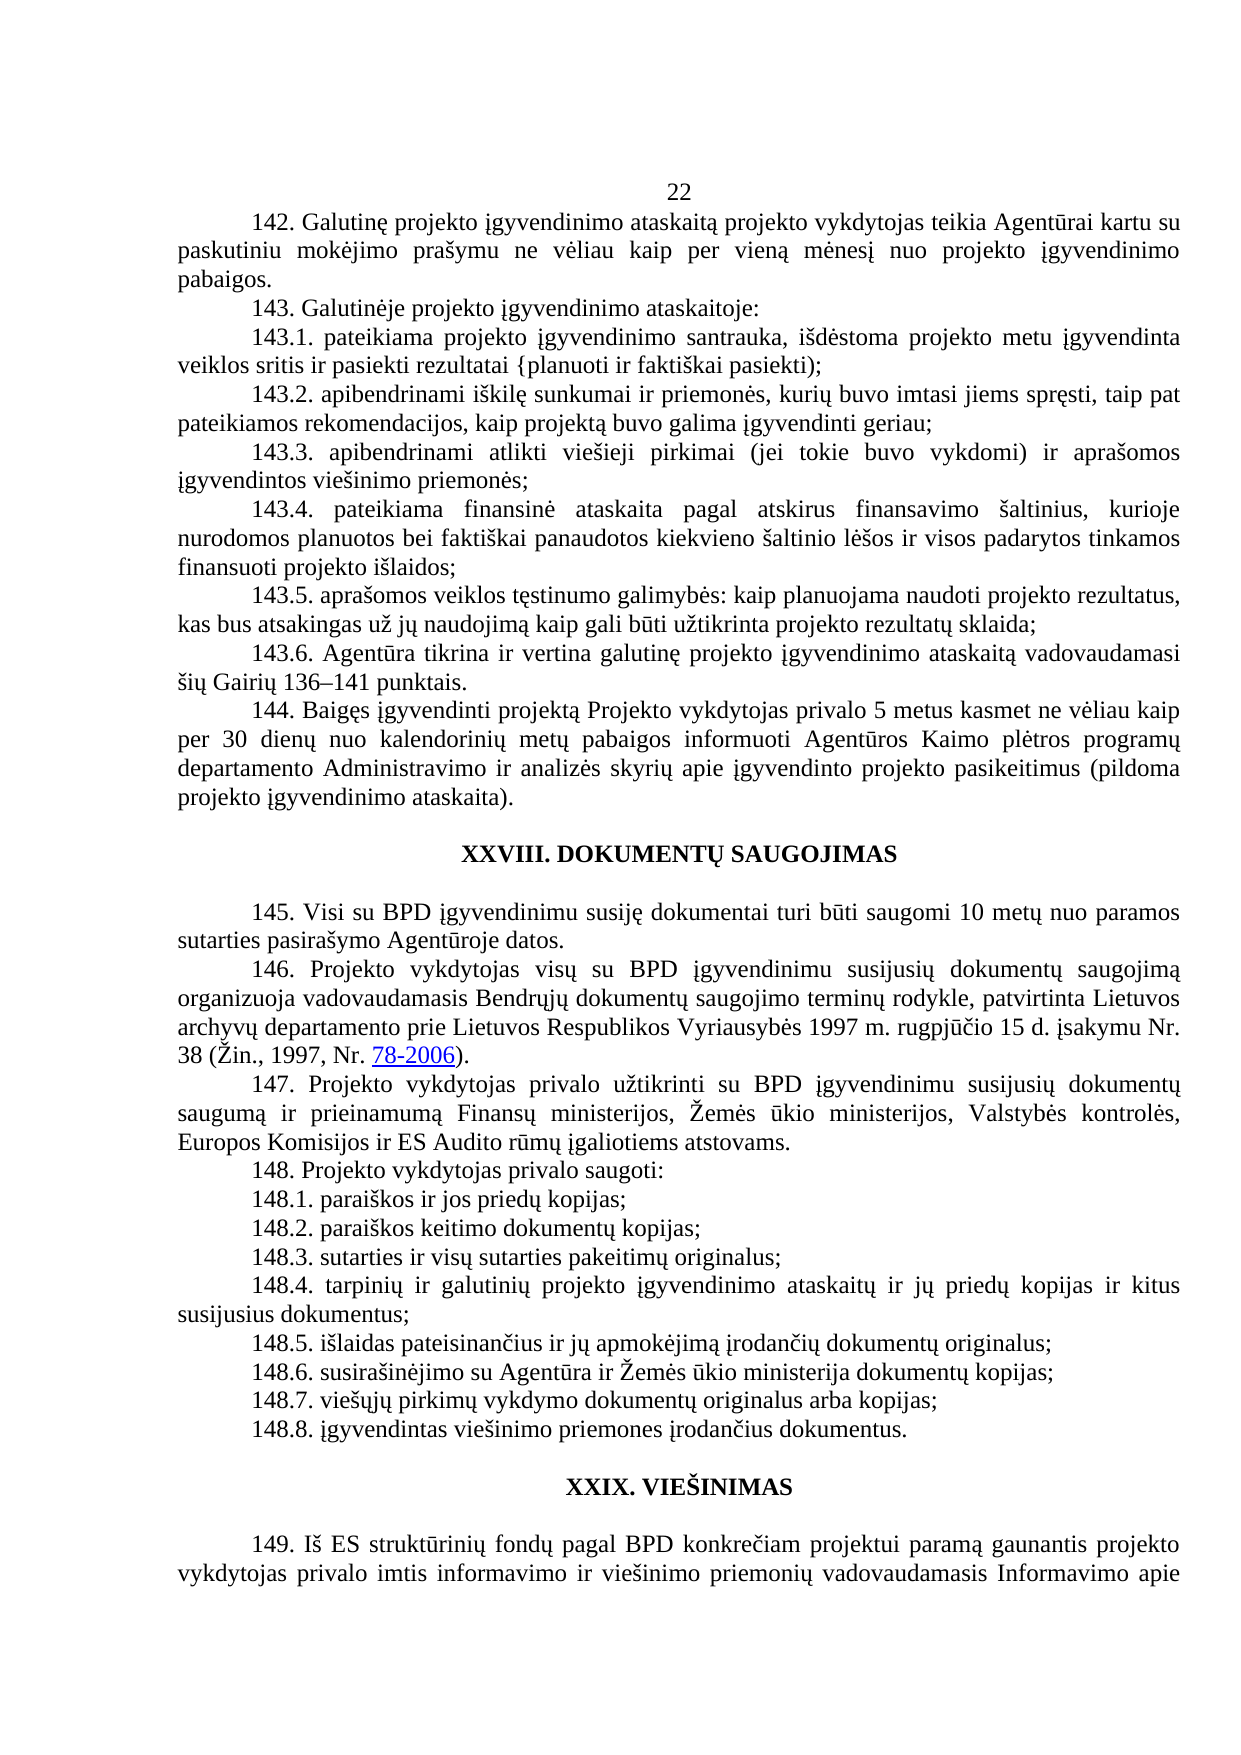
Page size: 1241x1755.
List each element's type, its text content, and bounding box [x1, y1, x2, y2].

text 143.6. Agentūra tikrina ir vertina galutinę projekto įgyvendinimo ataskaitą vadovaudamasi šių Gairių 136–141 punktais. [177, 638, 1181, 695]
text XXVIII. DOKUMENTŲ SAUGOJIMAS [177, 839, 1181, 868]
text 148.4. tarpinių ir galutinių projekto įgyvendinimo ataskaitų ir jų priedų kopijas ir kitus susijusius dokumentus; [177, 1270, 1181, 1328]
text 143.2. apibendrinami iškilę sunkumai ir priemonės, kurių buvo imtasi jiems spręsti, taip pat pateikiamos rekomendacijos, kaip projektą buvo galima įgyvendinti geriau; [177, 379, 1181, 437]
text 143. Galutinėje projekto įgyvendinimo ataskaitoje: [177, 293, 1181, 322]
text 143.3. apibendrinami atlikti viešieji pirkimai (jei tokie buvo vykdomi) ir aprašomos įgyvendintos viešinimo priemonės; [177, 437, 1181, 494]
text XXIX. VIEŠINIMAS [177, 1472, 1181, 1500]
text 142. Galutinę projekto įgyvendinimo ataskaitą projekto vykdytojas teikia Agentūrai kartu su paskutiniu mokėjimo prašymu ne vėliau kaip per vieną mėnesį nuo projekto įgyvendinimo pabaigos. [177, 207, 1181, 293]
text 143.1. pateikiama projekto įgyvendinimo santrauka, išdėstoma projekto metu įgyvendinta veiklos sritis ir pasiekti rezultatai {planuoti ir faktiškai pasiekti); [177, 322, 1181, 379]
text 143.5. aprašomos veiklos tęstinumo galimybės: kaip planuojama naudoti projekto rezultatus, kas bus atsakingas už jų naudojimą kaip gali būti užtikrinta projekto rezultatų sklaida; [177, 580, 1181, 638]
text 148.7. viešųjų pirkimų vykdymo dokumentų originalus arba kopijas; [177, 1385, 1181, 1414]
text 143.4. pateikiama finansinė ataskaita pagal atskirus finansavimo šaltinius, kurioje nurodomos planuotos bei faktiškai panaudotos kiekvieno šaltinio lėšos ir visos padarytos tinkamos finansuoti projekto išlaidos; [177, 494, 1181, 580]
text 148. Projekto vykdytojas privalo saugoti: [177, 1155, 1181, 1184]
text 146. Projekto vykdytojas visų su BPD įgyvendinimu susijusių dokumentų saugojimą organizuoja vadovaudamasis Bendrųjų dokumentų saugojimo terminų rodykle, patvirtinta Lietuvos archyvų departamento prie Lietuvos Respublikos Vyriausybės 1997 m. rugpjūčio 15 d. įsakymu Nr. 38 (Žin., 1997, Nr. 78-2006). [177, 954, 1181, 1069]
text 148.1. paraiškos ir jos priedų kopijas; [177, 1184, 1181, 1213]
text 147. Projekto vykdytojas privalo užtikrinti su BPD įgyvendinimu susijusių dokumentų saugumą ir prieinamumą Finansų ministerijos, Žemės ūkio ministerijos, Valstybės kontrolės, Europos Komisijos ir ES Audito rūmų įgaliotiems atstovams. [177, 1069, 1181, 1155]
text 148.5. išlaidas pateisinančius ir jų apmokėjimą įrodančių dokumentų originalus; [177, 1328, 1181, 1357]
text 144. Baigęs įgyvendinti projektą Projekto vykdytojas privalo 5 metus kasmet ne vėliau kaip per 30 dienų nuo kalendorinių metų pabaigos informuoti Agentūros Kaimo plėtros programų departamento Administravimo ir analizės skyrių apie įgyvendinto projekto pasikeitimus (pildoma projekto įgyvendinimo ataskaita). [177, 695, 1181, 810]
text 148.6. susirašinėjimo su Agentūra ir Žemės ūkio ministerija dokumentų kopijas; [177, 1357, 1181, 1385]
text 145. Visi su BPD įgyvendinimu susiję dokumentai turi būti saugomi 10 metų nuo paramos sutarties pasirašymo Agentūroje datos. [177, 897, 1181, 954]
text 149. Iš ES struktūrinių fondų pagal BPD konkrečiam projektui paramą gaunantis projekto vykdytojas privalo imtis informavimo ir viešinimo priemonių vadovaudamasis Informavimo apie [177, 1529, 1181, 1587]
text 148.3. sutarties ir visų sutarties pakeitimų originalus; [177, 1242, 1181, 1270]
text 148.2. paraiškos keitimo dokumentų kopijas; [177, 1213, 1181, 1242]
text 148.8. įgyvendintas viešinimo priemones įrodančius dokumentus. [177, 1414, 1181, 1443]
